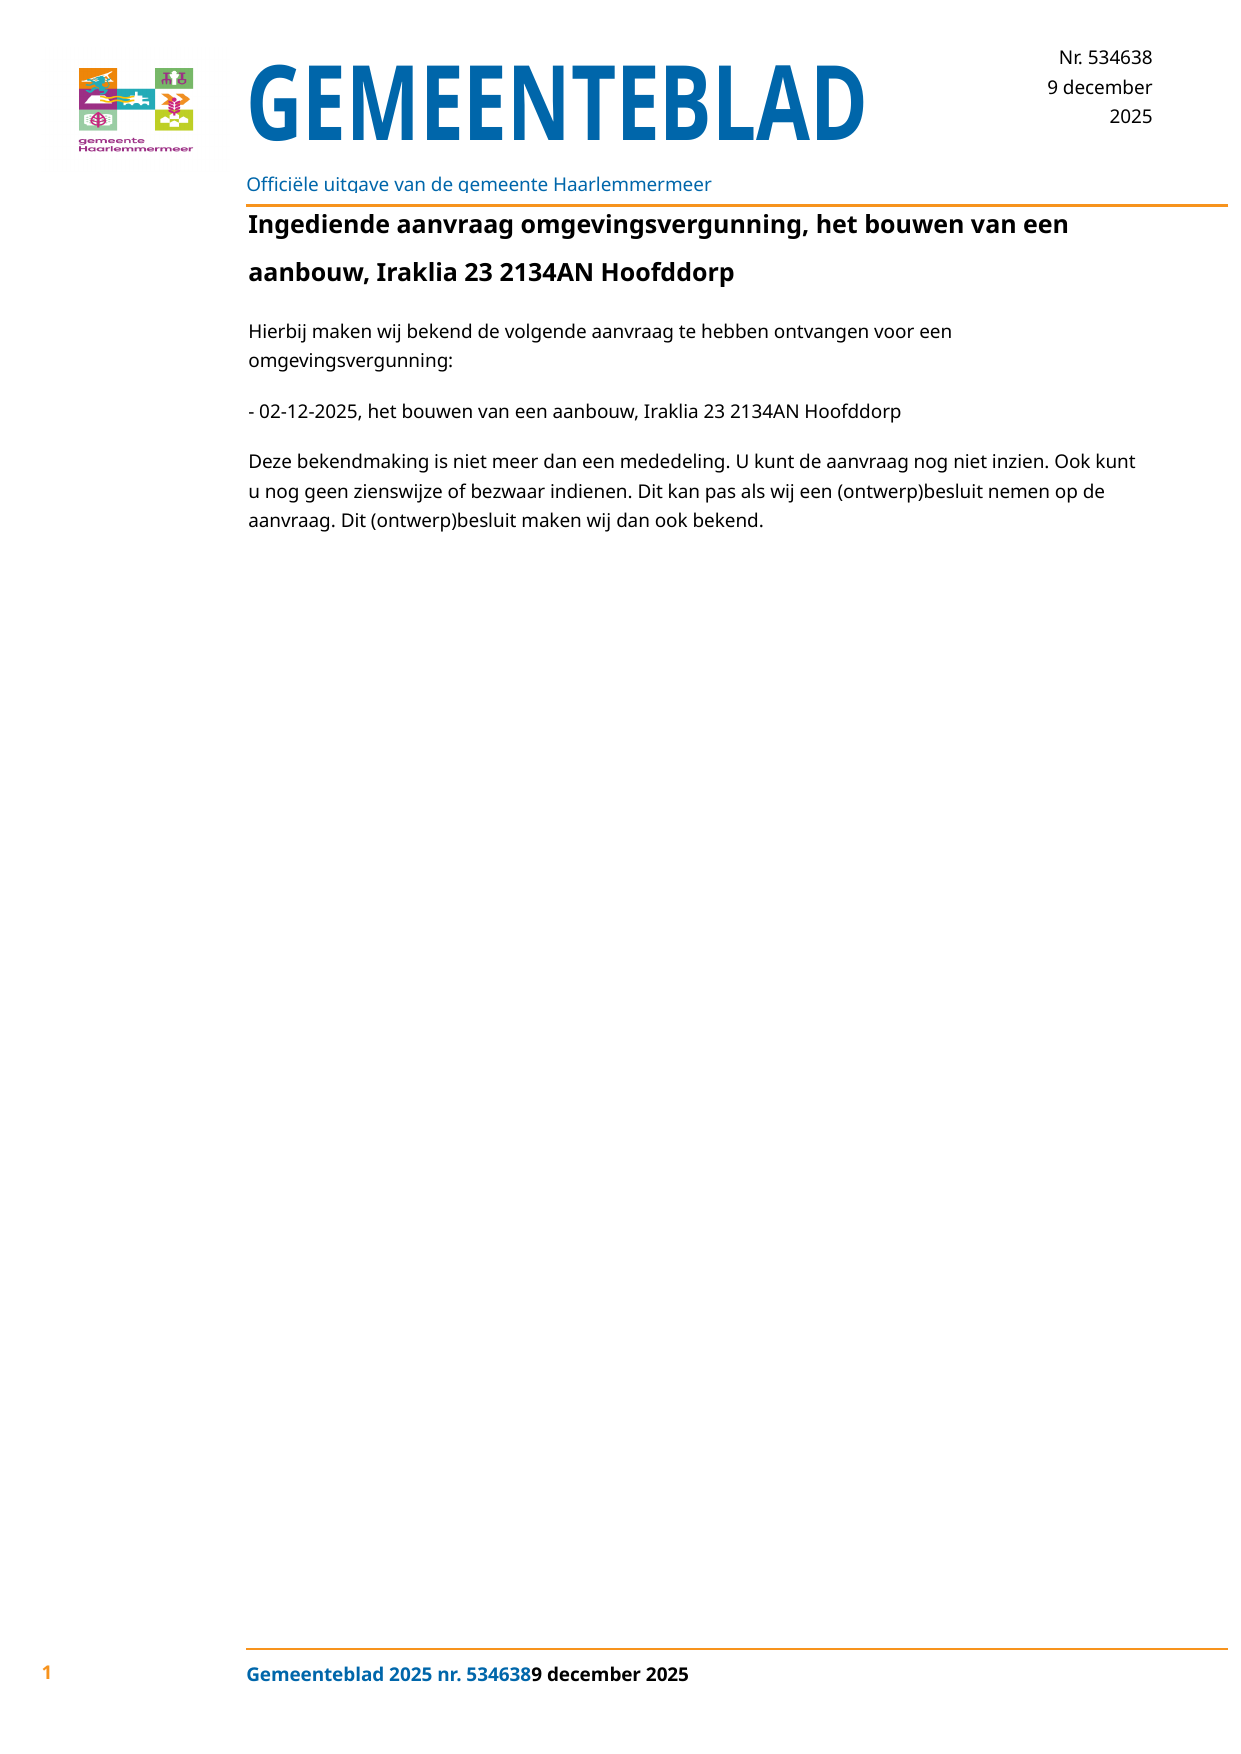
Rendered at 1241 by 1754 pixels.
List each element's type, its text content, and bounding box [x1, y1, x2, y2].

picture [41, 47, 231, 172]
text Deze bekendmaking is niet meer dan een mededeling. U kunt de aanvraag nog niet inzien. Ook kunt u nog geen zienswijze of bezwaar indienen. Dit kan pas als wij een (ontwerp)besluit nemen op de aanvraag. Dit (ontwerp)besluit maken wij dan ook bekend. [248, 448, 1152, 533]
text Hierbij maken wij bekend de volgende aanvraag te hebben ontvangen voor een omgevingsvergunning: [248, 318, 1152, 373]
text Ingediende aanvraag omgevingsvergunning, het bouwen van een aanbouw, Iraklia 23 2134AN Hoofddorp [248, 207, 1152, 288]
text - 02-12-2025, het bouwen van een aanbouw, Iraklia 23 2134AN Hoofddorp [248, 398, 1152, 424]
